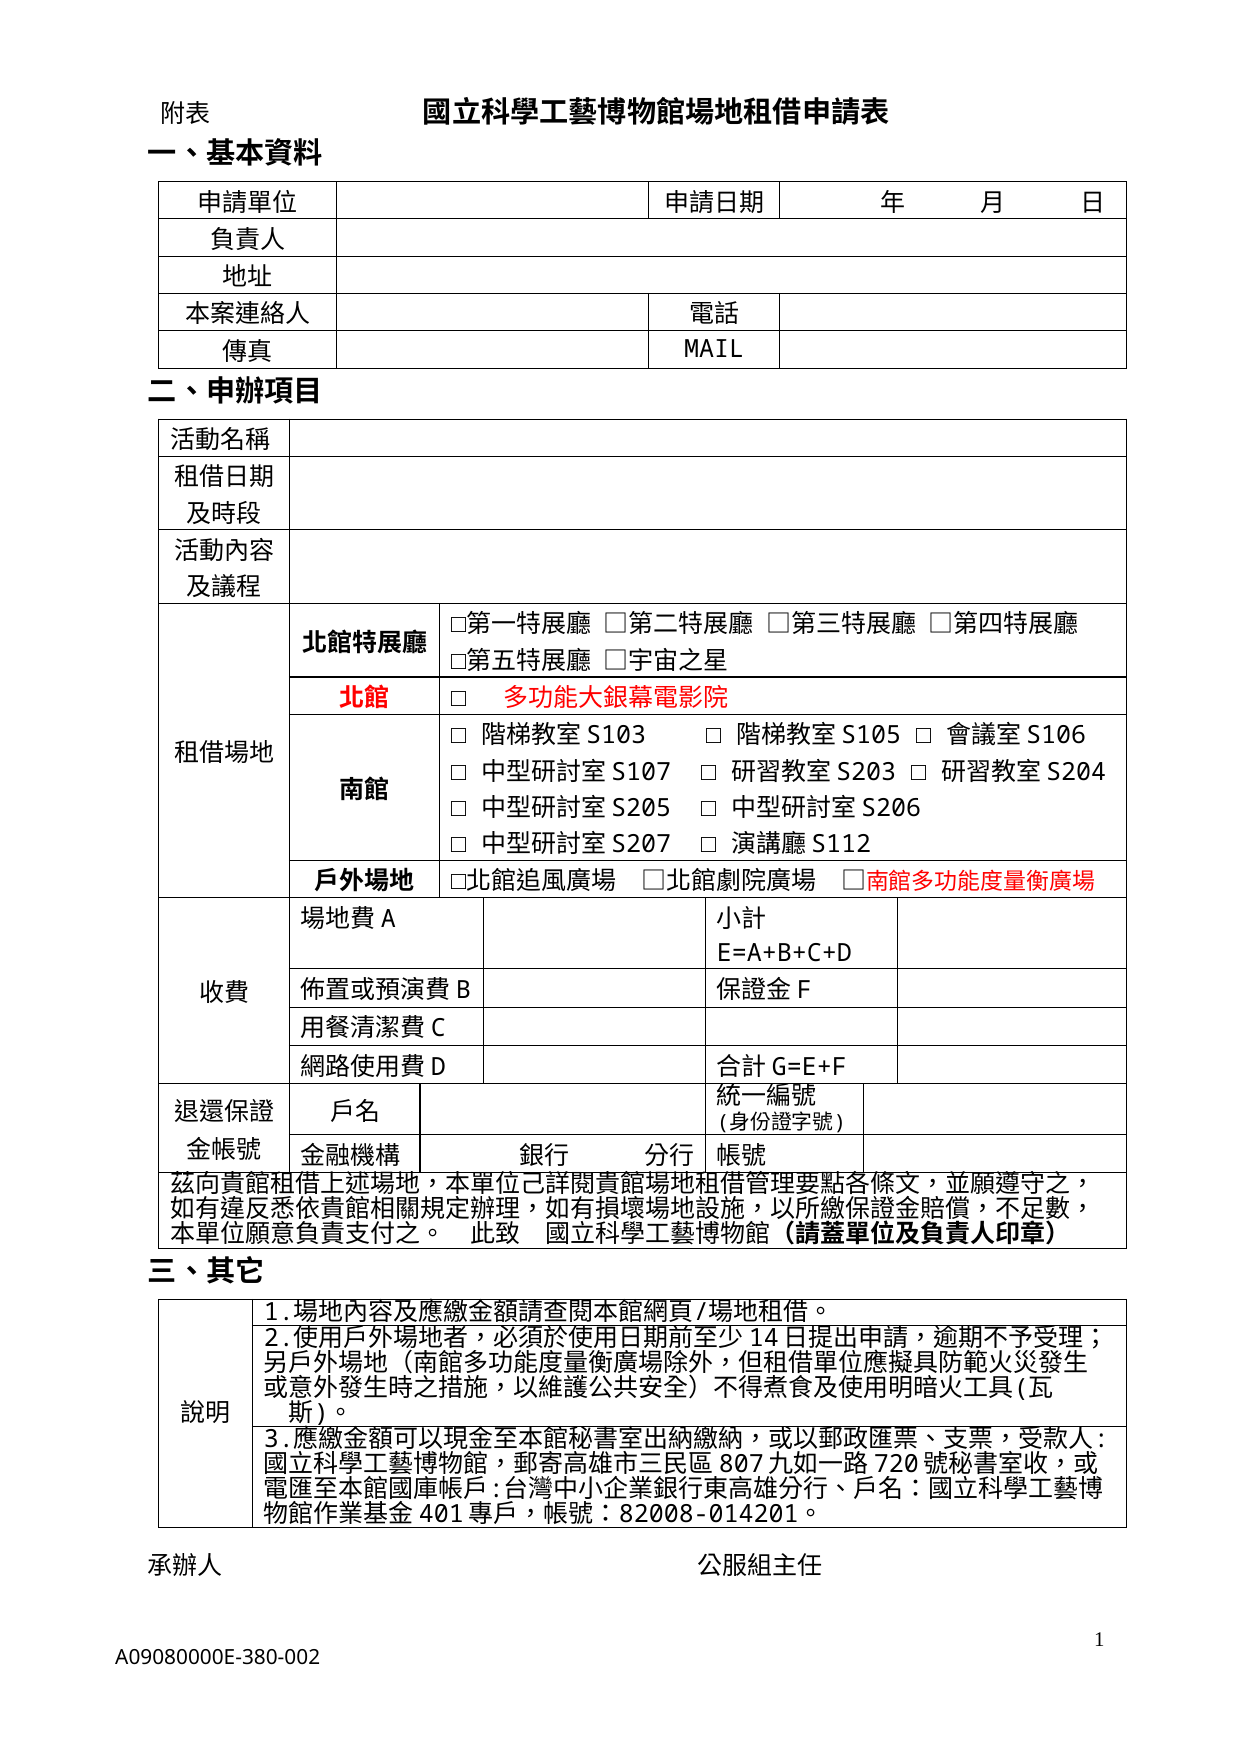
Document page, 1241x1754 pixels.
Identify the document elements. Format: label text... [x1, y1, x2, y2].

table_header 說明 [159, 1300, 252, 1527]
table_cell [484, 1046, 705, 1083]
table_cell 退還保證金帳號 [159, 1084, 289, 1172]
table_cell □第一特展廳 □第二特展廳 □第三特展廳 □第四特展廳 □第五特展廳 □宇宙之星 [440, 604, 1126, 676]
table_cell 地址 [159, 257, 336, 293]
table_cell 銀行 分行 [421, 1135, 705, 1172]
table_cell [864, 1135, 1126, 1172]
table_cell 2.使用戶外場地者，必須於使用日期前至少14日提出申請，逾期不予受理； 另戶外場地（南館多功能度量衡廣場除外，但租借單位應擬具防範火災發生 或意外發生時之措施，以維護公共安全）不得煮食及使用明暗火工具(瓦斯)。 [253, 1326, 1126, 1426]
table_cell 金融機構 [290, 1135, 419, 1172]
table_cell 租借場地 [159, 604, 289, 897]
table_cell 南館 [290, 715, 439, 860]
table_cell 北館 [290, 678, 439, 714]
table_cell 網路使用費D [290, 1046, 483, 1083]
table_cell [337, 331, 648, 367]
table_header 申請單位 [159, 182, 336, 218]
table_cell [898, 969, 1126, 1007]
table_cell 茲向貴館租借上述場地，本單位己詳閱貴館場地租借管理要點各條文，並願遵守之，如有違反悉依貴館相關規定辦理，如有損壞場地設施，以所繳保證金賠償，不足數，本單位願意負責支付之。 此致 國立科學工藝博物館（請蓋單位及負責人印章） [159, 1173, 1126, 1248]
table_cell [898, 1008, 1126, 1045]
text 一、基本資料 [148, 143, 1104, 168]
table_cell 電話 [649, 294, 779, 330]
table_cell 收費 [159, 898, 289, 1083]
text 三、其它 [148, 1261, 1104, 1286]
table_cell 戶名 [290, 1084, 419, 1134]
table_cell [484, 1008, 705, 1045]
table_cell 戶外場地 [290, 861, 439, 897]
table_cell [706, 1008, 897, 1045]
table_cell 帳號 [706, 1135, 863, 1172]
table_cell 合計G=E+F [706, 1046, 897, 1083]
table_cell [290, 530, 1126, 603]
table_header 1.場地內容及應繳金額請查閱本館網頁/場地租借。 [253, 1300, 1126, 1325]
table_cell [864, 1084, 1126, 1134]
table_cell [898, 898, 1126, 968]
table_cell 3.應繳金額可以現金至本館秘書室出納繳納，或以郵政匯票、支票，受款人:國立科學工藝博物館，郵寄高雄市三民區807九如一路720號秘書室收，或電匯至本館國庫帳戶:台灣中小企業銀行東高雄分行、戶名：國立科學工藝博物館作業基金401專戶，帳號：82008-014201。 [253, 1427, 1126, 1527]
table_cell 本案連絡人 [159, 294, 336, 330]
table_cell 傳真 [159, 331, 336, 367]
table_cell 租借日期及時段 [159, 457, 289, 529]
table_cell 用餐清潔費C [290, 1008, 483, 1045]
table_cell 北館特展廳 [290, 604, 439, 676]
table_header 年 月 日 [780, 182, 1126, 218]
table_cell 場地費A [290, 898, 483, 968]
table_cell 小計E=A+B+C+D [706, 898, 897, 968]
table_cell 多功能大銀幕電影院 [440, 678, 1126, 714]
table_header 申請日期 [649, 182, 779, 218]
table_cell [780, 294, 1126, 330]
table_header [337, 182, 648, 218]
table_cell 佈置或預演費B [290, 969, 483, 1007]
table_cell [337, 219, 1126, 256]
text 承辦人 公服組主任 [148, 1528, 1104, 1586]
table_header 活動名稱 [159, 420, 289, 456]
table_cell [780, 331, 1126, 367]
table_cell MAIL [649, 331, 779, 367]
table_cell 保證金F [706, 969, 897, 1007]
table_cell 活動內容及議程 [159, 530, 289, 603]
table_cell 負責人 [159, 219, 336, 256]
table_cell [898, 1046, 1126, 1083]
table_cell [484, 898, 705, 968]
table_cell □北館追風廣場 □北館劇院廣場 □南館多功能度量衡廣場 [440, 861, 1126, 897]
table_cell [337, 294, 648, 330]
table_header [290, 420, 1126, 456]
text 附表 國立科學工藝博物館場地租借申請表 [148, 89, 1104, 131]
table_cell [290, 457, 1126, 529]
table_cell [337, 257, 1126, 293]
text 二、申辦項目 [148, 381, 1104, 406]
table_cell 統一編號 (身份證字號) [706, 1084, 863, 1134]
table_cell □ 階梯教室S103 □ 階梯教室S105 □ 會議室S106 □ 中型研討室S107 □ 研習教室S203 □ 研習教室S204 □ 中型研討室S205 □ 中型研討室S206 □ 中型研討室S207 □ 演講廳S112 [440, 715, 1126, 860]
table_cell [421, 1084, 705, 1134]
table_cell [484, 969, 705, 1007]
